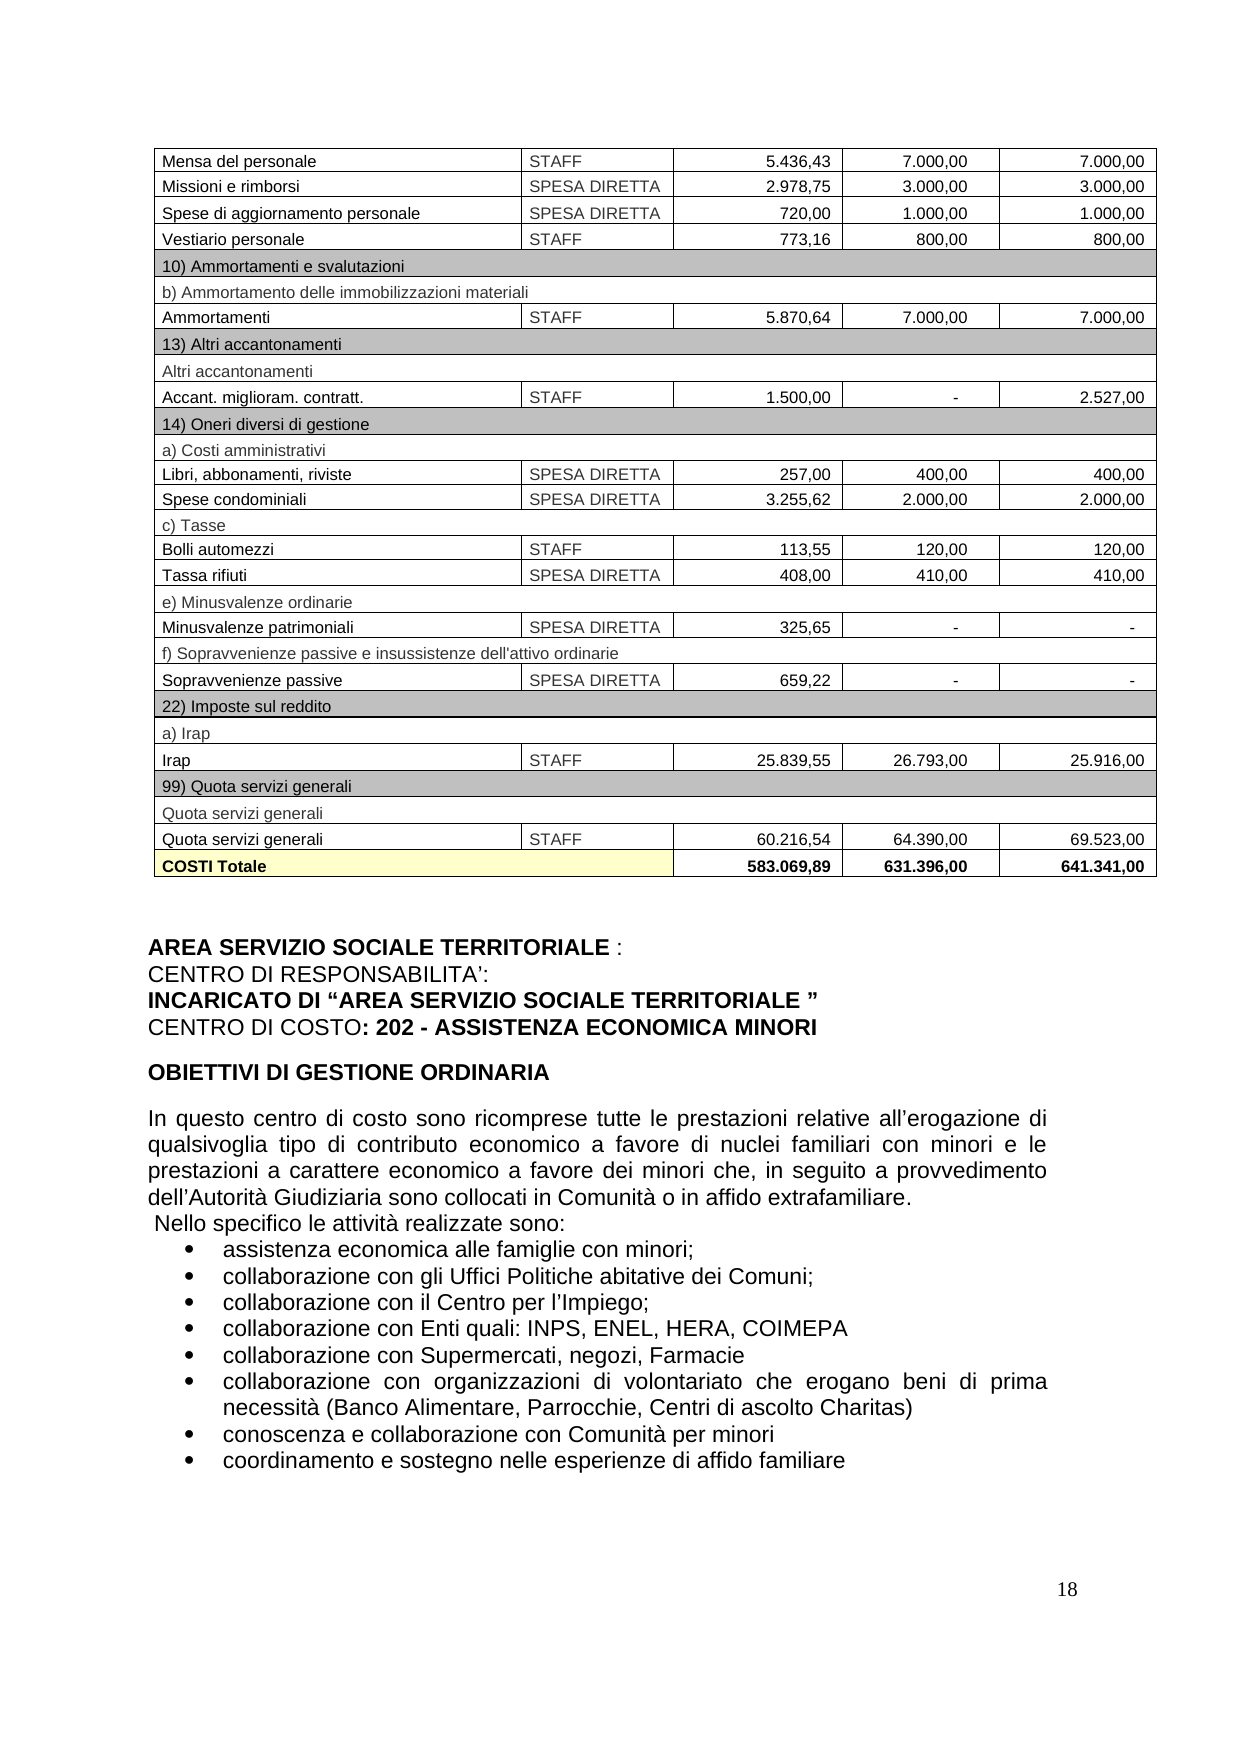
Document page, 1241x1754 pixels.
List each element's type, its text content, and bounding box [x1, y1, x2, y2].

list collaborazione con Supermercati, negozi, Farmacie [185, 1342, 1048, 1368]
table_cell 25.839,55 [674, 744, 842, 769]
table_cell 800,00 [843, 224, 999, 249]
table_cell 400,00 [843, 461, 999, 484]
list collaborazione con Enti quali: INPS, ENEL, HERA, COIMEPA [185, 1315, 1048, 1342]
table_cell 2.978,75 [674, 172, 842, 196]
table_cell Sopravvenienze passive [155, 664, 521, 690]
table_cell - [1000, 613, 1156, 637]
table_cell 773,16 [674, 224, 842, 249]
table_cell 120,00 [843, 536, 999, 559]
table_cell 410,00 [1000, 560, 1156, 585]
table_cell Spese di aggiornamento personale [155, 197, 521, 223]
list collaborazione con il Centro per l’Impiego; [185, 1289, 1048, 1315]
table_cell STAFF [522, 824, 673, 849]
table_cell 13) Altri accantonamenti [155, 329, 1156, 354]
table_cell Quota servizi generali [155, 824, 521, 849]
table_cell SPESA DIRETTA [522, 461, 673, 484]
table_cell 22) Imposte sul reddito [155, 691, 1156, 716]
table_cell Tassa rifiuti [155, 560, 521, 585]
table_cell Altri accantonamenti [155, 355, 1156, 381]
table_cell 410,00 [843, 560, 999, 585]
table_cell f) Sopravvenienze passive e insussistenze dell'attivo ordinarie [155, 638, 1156, 663]
table_cell Bolli automezzi [155, 536, 521, 559]
table_cell 26.793,00 [843, 744, 999, 769]
table_cell 2.000,00 [843, 485, 999, 509]
table_cell - [843, 382, 999, 407]
table_cell 641.341,00 [1000, 850, 1156, 876]
table_cell 2.527,00 [1000, 382, 1156, 407]
table_cell 7.000,00 [843, 149, 999, 171]
table_cell 3.000,00 [843, 172, 999, 196]
table_cell Accant. miglioram. contratt. [155, 382, 521, 407]
table_cell Libri, abbonamenti, riviste [155, 461, 521, 484]
table_cell 7.000,00 [1000, 304, 1156, 327]
table_cell SPESA DIRETTA [522, 613, 673, 637]
table_cell 583.069,89 [674, 850, 842, 876]
table_cell SPESA DIRETTA [522, 560, 673, 585]
table_cell 14) Oneri diversi di gestione [155, 408, 1156, 434]
list coordinamento e sostegno nelle esperienze di affido familiare [185, 1447, 1048, 1473]
table_cell Quota servizi generali [155, 797, 1156, 823]
table_cell 2.000,00 [1000, 485, 1156, 509]
table_cell 1.000,00 [1000, 197, 1156, 223]
table_cell COSTI Totale [155, 850, 673, 876]
list conoscenza e collaborazione con Comunità per minori [185, 1421, 1048, 1447]
text In questo centro di costo sono ricomprese tutte le prestazioni relative all’erogazione di qualsivoglia tipo di contributo economico a favore di nuclei familiari con minori e le prestazioni a carattere economico a favore dei minori che, in seguito a provvedimento dell’Autorità Giudiziaria sono collocati in Comunità o in affido extrafamiliare. [148, 1104, 1048, 1210]
table_cell a) Costi amministrativi [155, 435, 1156, 460]
table_cell 1.000,00 [843, 197, 999, 223]
table_cell a) Irap [155, 718, 1156, 743]
table_cell STAFF [522, 224, 673, 249]
table_cell 257,00 [674, 461, 842, 484]
text CENTRO DI RESPONSABILITA’: [148, 961, 1078, 987]
table_cell Vestiario personale [155, 224, 521, 249]
table_cell 5.870,64 [674, 304, 842, 327]
text INCARICATO DI “AREA SERVIZIO SOCIALE TERRITORIALE ” [148, 987, 1078, 1013]
table_cell Missioni e rimborsi [155, 172, 521, 196]
table_cell SPESA DIRETTA [522, 485, 673, 509]
table_cell SPESA DIRETTA [522, 664, 673, 690]
table_cell STAFF [522, 382, 673, 407]
table_cell e) Minusvalenze ordinarie [155, 586, 1156, 612]
table_cell - [843, 613, 999, 637]
table_cell SPESA DIRETTA [522, 197, 673, 223]
table_cell - [843, 664, 999, 690]
table_cell 120,00 [1000, 536, 1156, 559]
table_cell 3.255,62 [674, 485, 842, 509]
table_cell STAFF [522, 744, 673, 769]
table_cell 60.216,54 [674, 824, 842, 849]
table_cell Ammortamenti [155, 304, 521, 327]
list collaborazione con organizzazioni di volontariato che erogano beni di prima necessità (Banco Alimentare, Parrocchie, Centri di ascolto Charitas) [185, 1368, 1048, 1421]
table_cell STAFF [522, 304, 673, 327]
table_cell b) Ammortamento delle immobilizzazioni materiali [155, 277, 1156, 302]
table_cell Irap [155, 744, 521, 769]
text Nello specifico le attività realizzate sono: [148, 1210, 1048, 1236]
table_cell 400,00 [1000, 461, 1156, 484]
table_cell 10) Ammortamenti e svalutazioni [155, 250, 1156, 276]
table_cell 325,65 [674, 613, 842, 637]
table_cell Minusvalenze patrimoniali [155, 613, 521, 637]
text CENTRO DI COSTO: 202 - ASSISTENZA ECONOMICA MINORI [148, 1013, 1078, 1040]
table_cell STAFF [522, 536, 673, 559]
table_cell 5.436,43 [674, 149, 842, 171]
table_cell 69.523,00 [1000, 824, 1156, 849]
table_cell 631.396,00 [843, 850, 999, 876]
table_cell 720,00 [674, 197, 842, 223]
table_cell STAFF [522, 149, 673, 171]
text OBIETTIVI DI GESTIONE ORDINARIA [148, 1059, 1078, 1085]
table_cell 800,00 [1000, 224, 1156, 249]
table_cell - [1000, 664, 1156, 690]
table_cell Spese condominiali [155, 485, 521, 509]
table_cell 99) Quota servizi generali [155, 771, 1156, 796]
text AREA SERVIZIO SOCIALE TERRITORIALE : [148, 934, 1078, 961]
table_cell 3.000,00 [1000, 172, 1156, 196]
list collaborazione con gli Uffici Politiche abitative dei Comuni; [185, 1263, 1048, 1289]
table_cell 7.000,00 [843, 304, 999, 327]
table_cell SPESA DIRETTA [522, 172, 673, 196]
table_cell c) Tasse [155, 510, 1156, 535]
table_cell 659,22 [674, 664, 842, 690]
table_cell 113,55 [674, 536, 842, 559]
table_cell 64.390,00 [843, 824, 999, 849]
list assistenza economica alle famiglie con minori; [185, 1236, 1048, 1263]
table_cell 25.916,00 [1000, 744, 1156, 769]
table_cell 1.500,00 [674, 382, 842, 407]
table_cell 7.000,00 [1000, 149, 1156, 171]
table_cell 408,00 [674, 560, 842, 585]
table_cell Mensa del personale [155, 149, 521, 171]
